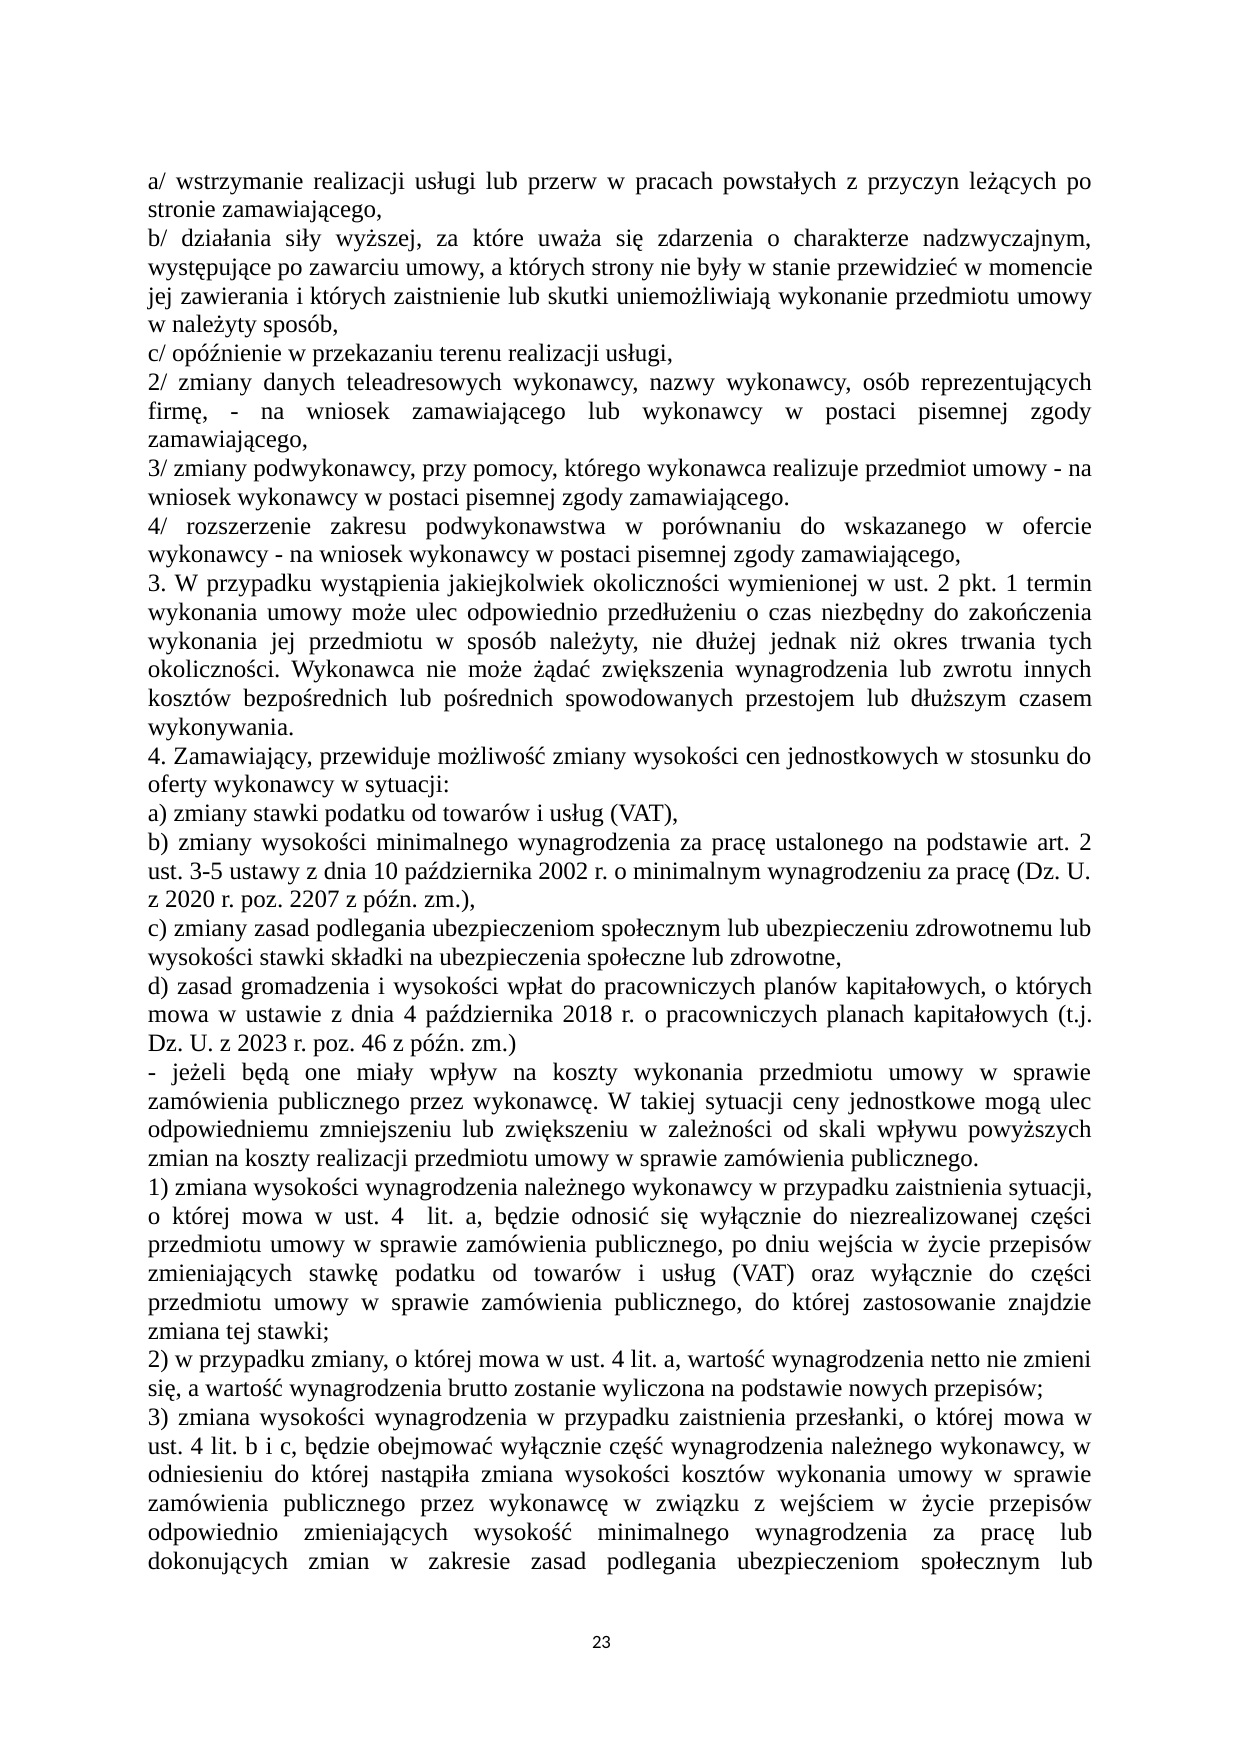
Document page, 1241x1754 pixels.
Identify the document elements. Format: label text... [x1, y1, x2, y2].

text b) zmiany wysokości minimalnego wynagrodzenia za pracę ustalonego na podstawie art. 2 ust. 3-5 ustawy z dnia 10 października 2002 r. o minimalnym wynagrodzeniu za pracę (Dz. U. z 2020 r. poz. 2207 z późn. zm.), [148, 827, 1093, 913]
text c/ opóźnienie w przekazaniu terenu realizacji usługi, [148, 338, 1093, 367]
text 3) zmiana wysokości wynagrodzenia w przypadku zaistnienia przesłanki, o której mowa w ust. 4 lit. b i c, będzie obejmować wyłącznie część wynagrodzenia należnego wykonawcy, w odniesieniu do której nastąpiła zmiana wysokości kosztów wykonania umowy w sprawie zamówienia publicznego przez wykonawcę w związku z wejściem w życie przepisów odpowiednio zmieniających wysokość minimalnego wynagrodzenia za pracę lub dokonujących zmian w zakresie zasad podlegania ubezpieczeniom społecznym lub [148, 1402, 1093, 1574]
text c) zmiany zasad podlegania ubezpieczeniom społecznym lub ubezpieczeniu zdrowotnemu lub wysokości stawki składki na ubezpieczenia społeczne lub zdrowotne, [148, 913, 1093, 971]
text - jeżeli będą one miały wpływ na koszty wykonania przedmiotu umowy w sprawie zamówienia publicznego przez wykonawcę. W takiej sytuacji ceny jednostkowe mogą ulec odpowiedniemu zmniejszeniu lub zwiększeniu w zależności od skali wpływu powyższych zmian na koszty realizacji przedmiotu umowy w sprawie zamówienia publicznego. [148, 1057, 1093, 1172]
text a/ wstrzymanie realizacji usługi lub przerw w pracach powstałych z przyczyn leżących po stronie zamawiającego, [148, 166, 1093, 223]
text 4. Zamawiający, przewiduje możliwość zmiany wysokości cen jednostkowych w stosunku do oferty wykonawcy w sytuacji: [148, 741, 1093, 798]
text 2/ zmiany danych teleadresowych wykonawcy, nazwy wykonawcy, osób reprezentujących firmę, - na wniosek zamawiającego lub wykonawcy w postaci pisemnej zgody zamawiającego, [148, 367, 1093, 453]
text 1) zmiana wysokości wynagrodzenia należnego wykonawcy w przypadku zaistnienia sytuacji, o której mowa w ust. 4 lit. a, będzie odnosić się wyłącznie do niezrealizowanej części przedmiotu umowy w sprawie zamówienia publicznego, po dniu wejścia w życie przepisów zmieniających stawkę podatku od towarów i usług (VAT) oraz wyłącznie do części przedmiotu umowy w sprawie zamówienia publicznego, do której zastosowanie znajdzie zmiana tej stawki; [148, 1172, 1093, 1344]
text a) zmiany stawki podatku od towarów i usług (VAT), [148, 798, 1093, 827]
text 3. W przypadku wystąpienia jakiejkolwiek okoliczności wymienionej w ust. 2 pkt. 1 termin wykonania umowy może ulec odpowiednio przedłużeniu o czas niezbędny do zakończenia wykonania jej przedmiotu w sposób należyty, nie dłużej jednak niż okres trwania tych okoliczności. Wykonawca nie może żądać zwiększenia wynagrodzenia lub zwrotu innych kosztów bezpośrednich lub pośrednich spowodowanych przestojem lub dłuższym czasem wykonywania. [148, 568, 1093, 741]
text 3/ zmiany podwykonawcy, przy pomocy, którego wykonawca realizuje przedmiot umowy - na wniosek wykonawcy w postaci pisemnej zgody zamawiającego. [148, 453, 1093, 511]
text d) zasad gromadzenia i wysokości wpłat do pracowniczych planów kapitałowych, o których mowa w ustawie z dnia 4 października 2018 r. o pracowniczych planach kapitałowych (t.j. Dz. U. z 2023 r. poz. 46 z późn. zm.) [148, 971, 1093, 1057]
text b/ działania siły wyższej, za które uważa się zdarzenia o charakterze nadzwyczajnym, występujące po zawarciu umowy, a których strony nie były w stanie przewidzieć w momencie jej zawierania i których zaistnienie lub skutki uniemożliwiają wykonanie przedmiotu umowy w należyty sposób, [148, 223, 1093, 338]
text 4/ rozszerzenie zakresu podwykonawstwa w porównaniu do wskazanego w ofercie wykonawcy - na wniosek wykonawcy w postaci pisemnej zgody zamawiającego, [148, 511, 1093, 568]
text 2) w przypadku zmiany, o której mowa w ust. 4 lit. a, wartość wynagrodzenia netto nie zmieni się, a wartość wynagrodzenia brutto zostanie wyliczona na podstawie nowych przepisów; [148, 1344, 1093, 1402]
